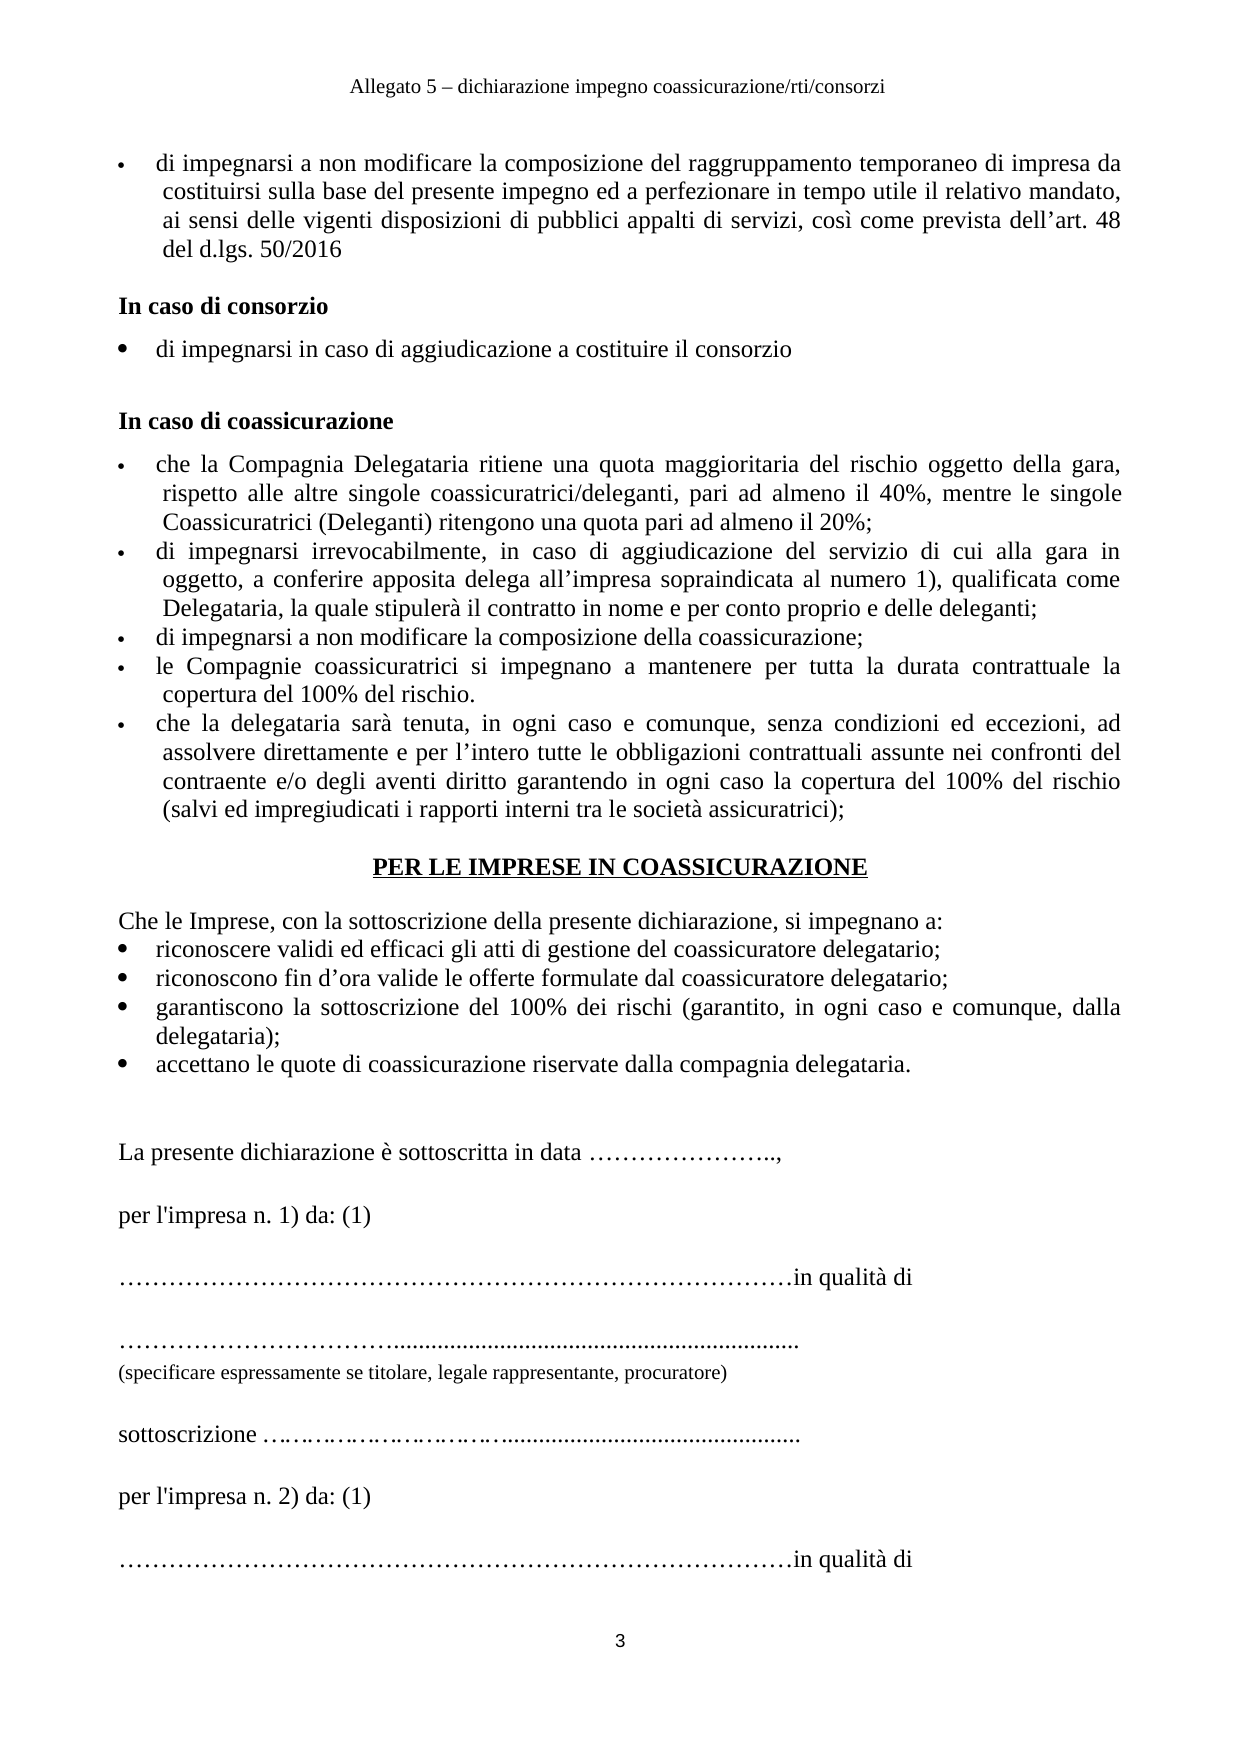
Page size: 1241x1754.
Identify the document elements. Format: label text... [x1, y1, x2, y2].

list le Compagnie coassicuratrici si impegnano a mantenere per tutta la durata contrattuale la copertura del 100% del rischio. [118, 651, 1122, 708]
list accettano le quote di coassicurazione riservate dalla compagnia delegataria. [118, 1049, 1122, 1078]
list di impegnarsi irrevocabilmente, in caso di aggiudicazione del servizio di cui alla gara in oggetto, a conferire apposita delega all’impresa sopraindicata al numero 1), qualificata come Delegataria, la quale stipulerà il contratto in nome e per conto proprio e delle deleganti; [118, 536, 1122, 622]
list riconoscere validi ed efficaci gli atti di gestione del coassicuratore delegatario; [118, 934, 1122, 963]
text (specificare espressamente se titolare, legale rappresentante, procuratore) [118, 1354, 1122, 1386]
list che la Compagnia Delegataria ritiene una quota maggioritaria del rischio oggetto della gara, rispetto alle altre singole coassicuratrici/deleganti, pari ad almeno il 40%, mentre le singole Coassicuratrici (Deleganti) ritengono una quota pari ad almeno il 20%; [118, 449, 1122, 536]
text sottoscrizione ……………………………............................................... [118, 1417, 1122, 1448]
text ……………………………................................................................. [118, 1323, 1122, 1354]
list di impegnarsi a non modificare la composizione della coassicurazione; [118, 622, 1122, 651]
text Che le Imprese, con la sottoscrizione della presente dichiarazione, si impegnano a: [118, 906, 1122, 934]
text ………………………………………………………………………in qualità di [118, 1261, 1122, 1292]
text In caso di coassicurazione [118, 406, 1122, 435]
text In caso di consorzio [118, 291, 1122, 320]
list di impegnarsi in caso di aggiudicazione a costituire il consorzio [118, 334, 1122, 363]
text per l'impresa n. 1) da: (1) [118, 1198, 1122, 1229]
text per l'impresa n. 2) da: (1) [118, 1479, 1122, 1511]
list di impegnarsi a non modificare la composizione del raggruppamento temporaneo di impresa da costituirsi sulla base del presente impegno ed a perfezionare in tempo utile il relativo mandato, ai sensi delle vigenti disposizioni di pubblici appalti di servizi, così come prevista dell’art. 48 del d.lgs. 50/2016 [118, 148, 1122, 263]
text ………………………………………………………………………in qualità di [118, 1542, 1122, 1573]
subtitle PER LE IMPRESE IN COASSICURAZIONE [118, 852, 1122, 881]
subtitle La presente dichiarazione è sottoscritta in data ………………….., [118, 1136, 1122, 1167]
list garantiscono la sottoscrizione del 100% dei rischi (garantito, in ogni caso e comunque, dalla delegataria); [118, 992, 1122, 1049]
list che la delegataria sarà tenuta, in ogni caso e comunque, senza condizioni ed eccezioni, ad assolvere direttamente e per l’intero tutte le obbligazioni contrattuali assunte nei confronti del contraente e/o degli aventi diritto garantendo in ogni caso la copertura del 100% del rischio (salvi ed impregiudicati i rapporti interni tra le società assicuratrici); [118, 708, 1122, 823]
list riconoscono fin d’ora valide le offerte formulate dal coassicuratore delegatario; [118, 963, 1122, 992]
